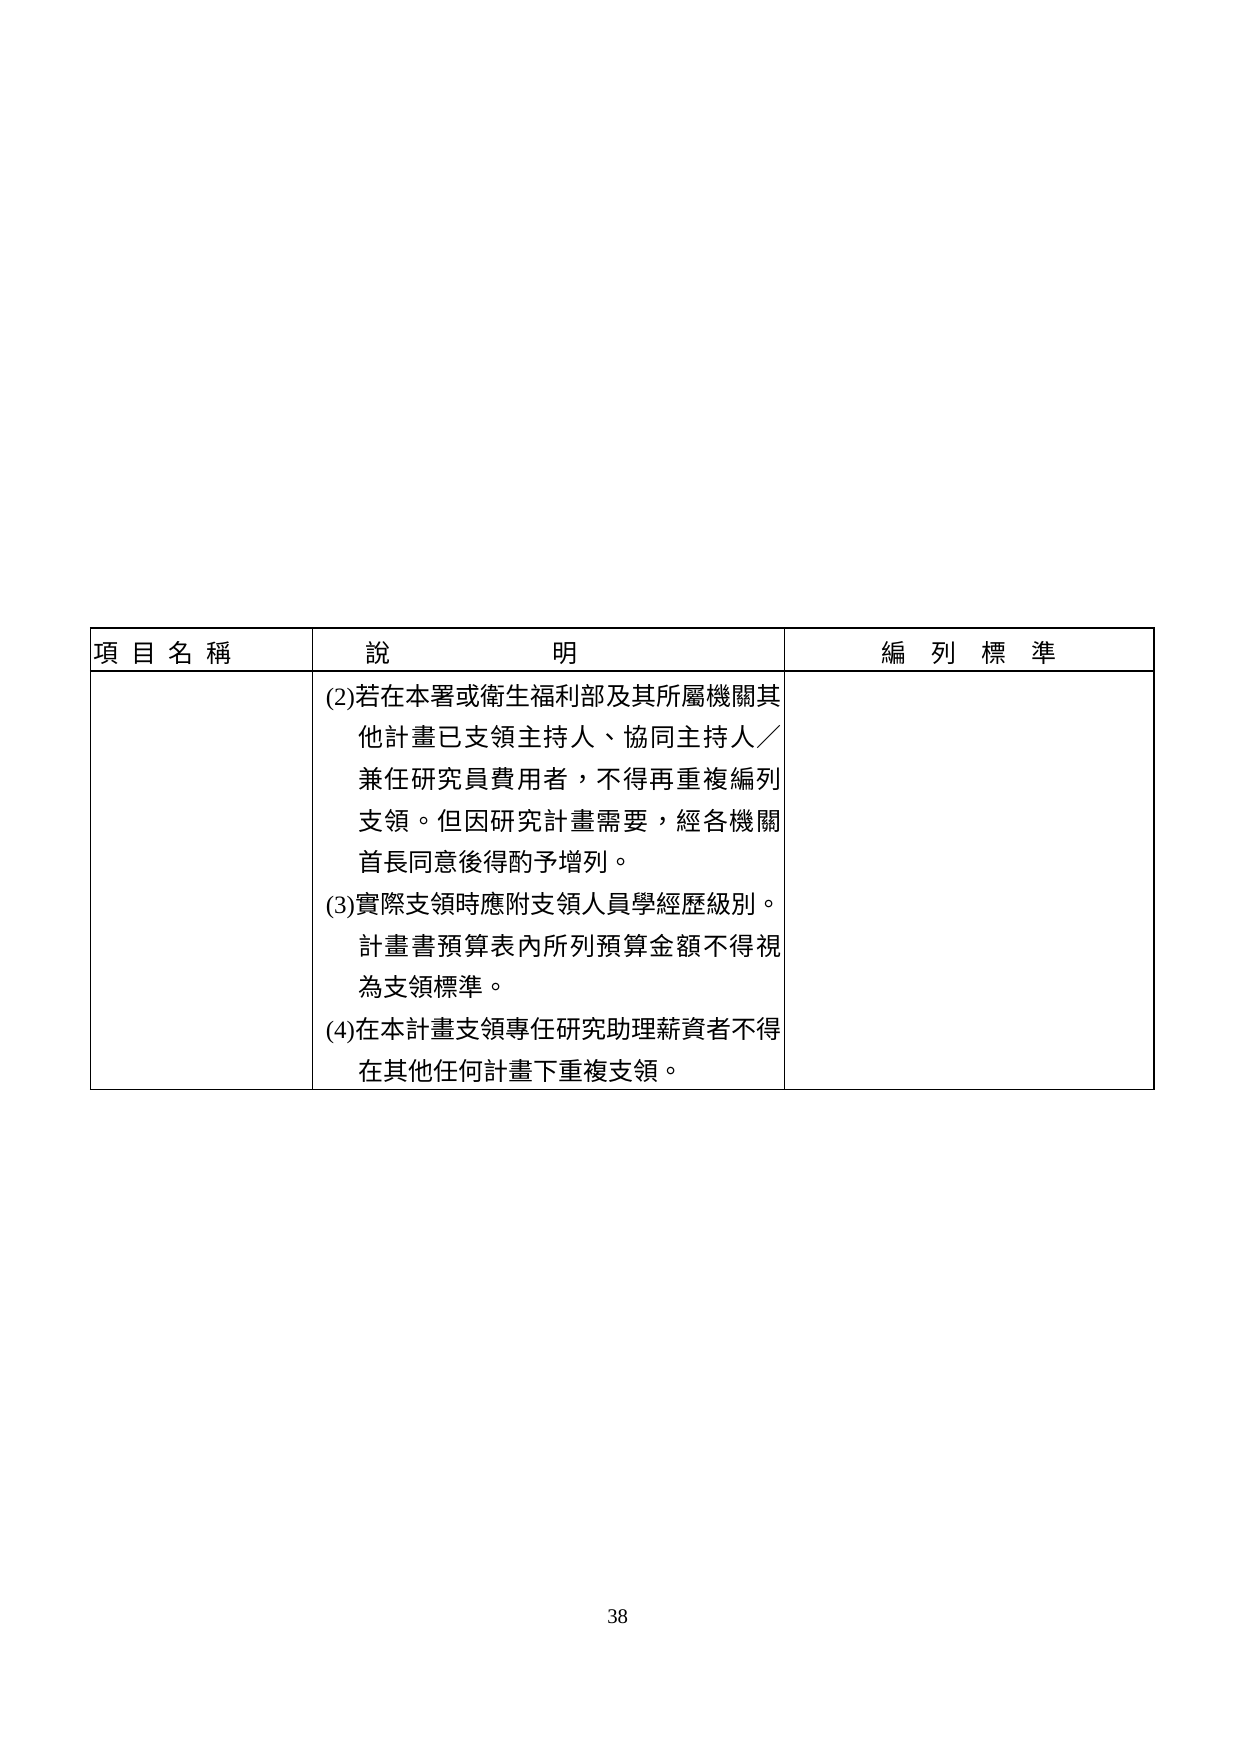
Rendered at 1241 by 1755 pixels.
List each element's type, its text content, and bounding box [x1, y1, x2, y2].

table_header 說 明 [313, 629, 784, 670]
table_header 項 目 名 稱 [91, 629, 312, 670]
table_cell [91, 672, 312, 1088]
table_cell [785, 672, 1153, 1088]
table_header 編 列 標 準 [785, 629, 1153, 670]
table_cell (2)若在本署或衛生福利部及其所屬機關其他計畫已支領主持人、協同主持人／兼任研究員費用者，不得再重複編列支領。但因研究計畫需要，經各機關首長同意後得酌予增列。 (3)實際支領時應附支領人員學經歷級別。計畫書預算表內所列預算金額不得視為支領標準。 (4)在本計畫支領專任研究助理薪資者不得在其他任何計畫下重複支領。 [313, 672, 784, 1088]
